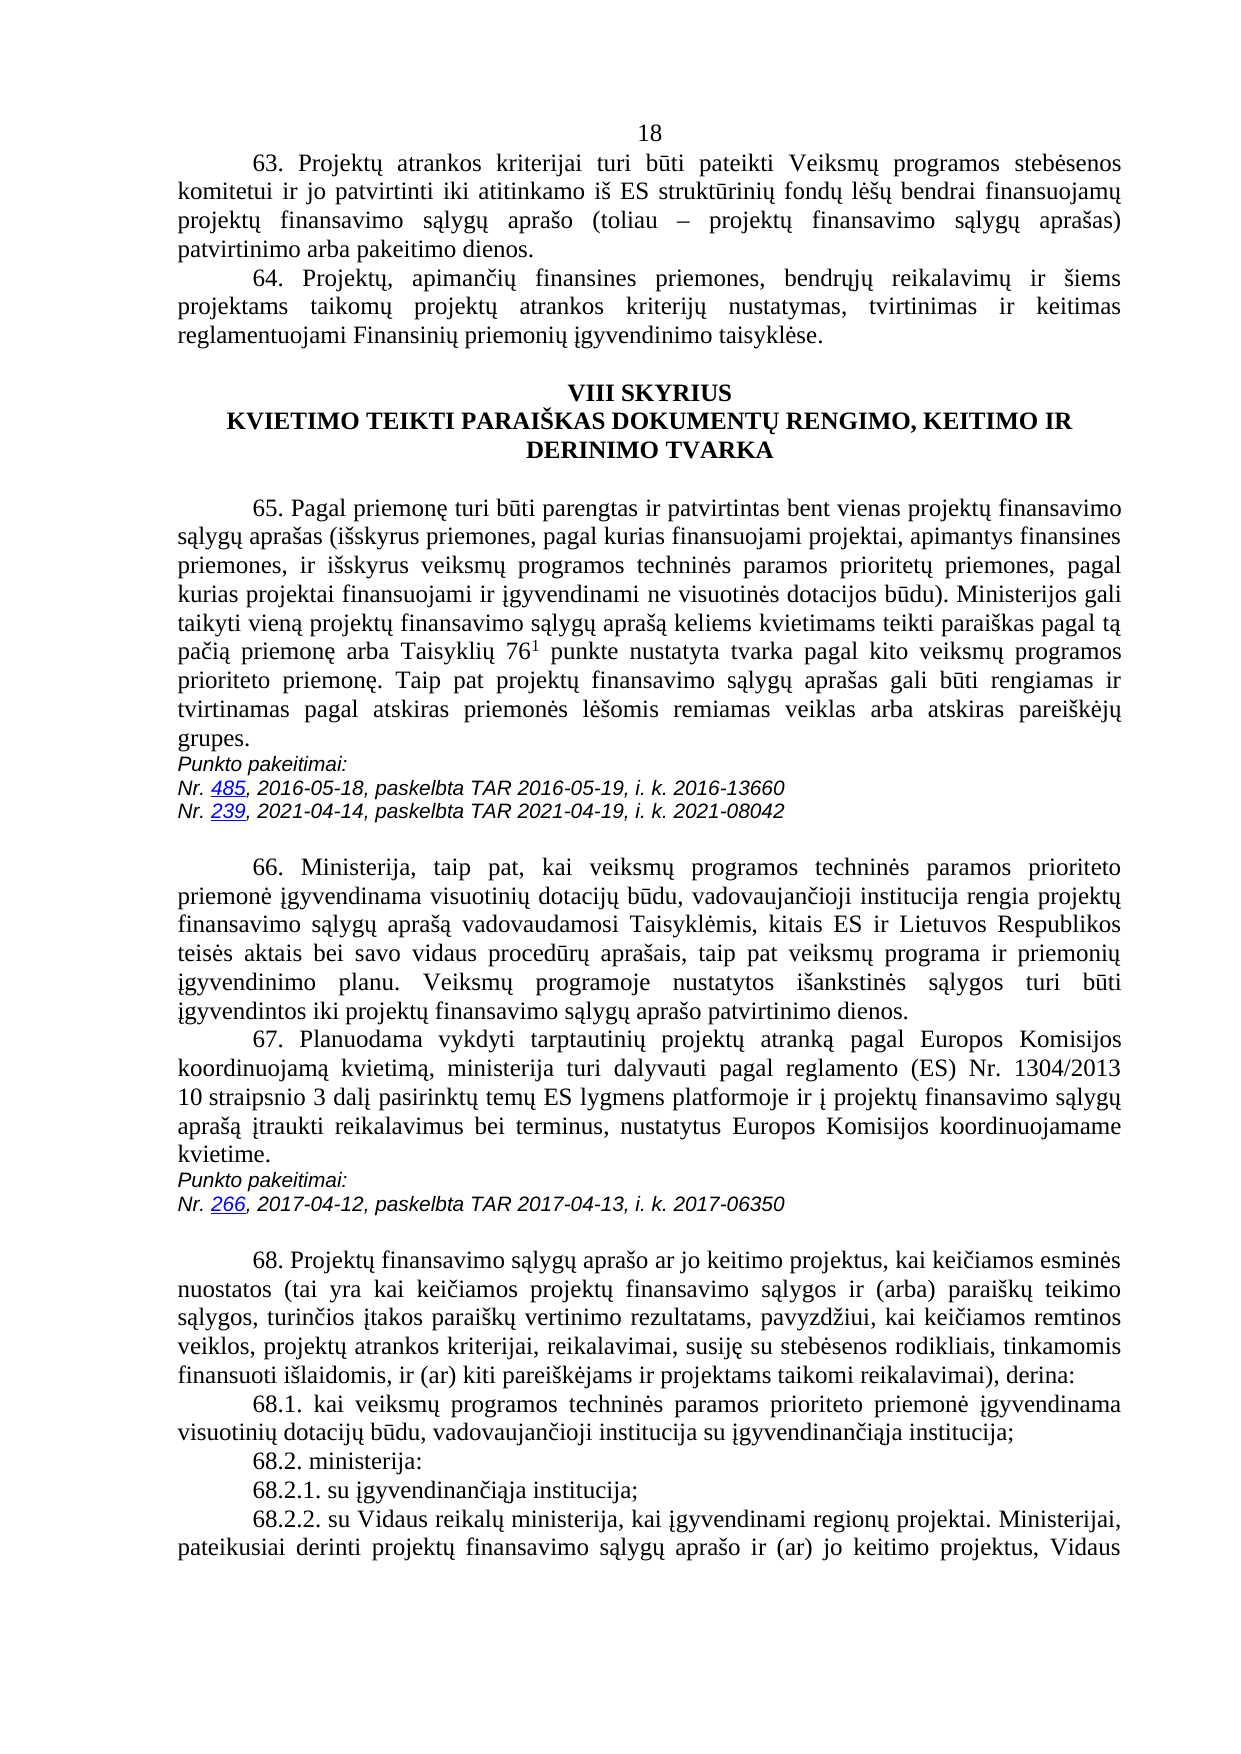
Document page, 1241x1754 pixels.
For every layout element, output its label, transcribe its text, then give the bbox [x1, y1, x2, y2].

text 64. Projektų, apimančių finansines priemones, bendrųjų reikalavimų ir šiems projektams taikomų projektų atrankos kriterijų nustatymas, tvirtinimas ir keitimas reglamentuojami Finansinių priemonių įgyvendinimo taisyklėse. [177, 263, 1122, 349]
text Punkto pakeitimai: [177, 751, 1122, 775]
text Nr. 239, 2021-04-14, paskelbta TAR 2021-04-19, i. k. 2021-08042 [177, 799, 1122, 823]
text VIII SKYRIUS [177, 378, 1122, 406]
text 68.2. ministerija: [177, 1446, 1122, 1475]
text 68.2.2. su Vidaus reikalų ministerija, kai įgyvendinami regionų projektai. Ministerijai, pateikusiai derinti projektų finansavimo sąlygų aprašo ir (ar) jo keitimo projektus, Vidaus [177, 1504, 1122, 1561]
text 66. Ministerija, taip pat, kai veiksmų programos techninės paramos prioriteto priemonė įgyvendinama visuotinių dotacijų būdu, vadovaujančioji institucija rengia projektų finansavimo sąlygų aprašą vadovaudamosi Taisyklėmis, kitais ES ir Lietuvos Respublikos teisės aktais bei savo vidaus procedūrų aprašais, taip pat veiksmų programa ir priemonių įgyvendinimo planu. Veiksmų programoje nustatytos išankstinės sąlygos turi būti įgyvendintos iki projektų finansavimo sąlygų aprašo patvirtinimo dienos. [177, 852, 1122, 1024]
text Nr. 485, 2016-05-18, paskelbta TAR 2016-05-19, i. k. 2016-13660 [177, 775, 1122, 799]
text 65. Pagal priemonę turi būti parengtas ir patvirtintas bent vienas projektų finansavimo sąlygų aprašas (išskyrus priemones, pagal kurias finansuojami projektai, apimantys finansines priemones, ir išskyrus veiksmų programos techninės paramos prioritetų priemones, pagal kurias projektai finansuojami ir įgyvendinami ne visuotinės dotacijos būdu). Ministerijos gali taikyti vieną projektų finansavimo sąlygų aprašą keliems kvietimams teikti paraiškas pagal tą pačią priemonę arba Taisyklių 761 punkte nustatyta tvarka pagal kito veiksmų programos prioriteto priemonę. Taip pat projektų finansavimo sąlygų aprašas gali būti rengiamas ir tvirtinamas pagal atskiras priemonės lėšomis remiamas veiklas arba atskiras pareiškėjų grupes. [177, 493, 1122, 751]
text 68.1. kai veiksmų programos techninės paramos prioriteto priemonė įgyvendinama visuotinių dotacijų būdu, vadovaujančioji institucija su įgyvendinančiąja institucija; [177, 1389, 1122, 1446]
text KVIETIMO TEIKTI PARAIŠKAS DOKUMENTŲ RENGIMO, KEITIMO IR DERINIMO TVARKA [177, 406, 1122, 464]
text Punkto pakeitimai: [177, 1168, 1122, 1192]
text 68. Projektų finansavimo sąlygų aprašo ar jo keitimo projektus, kai keičiamos esminės nuostatos (tai yra kai keičiamos projektų finansavimo sąlygos ir (arba) paraiškų teikimo sąlygos, turinčios įtakos paraiškų vertinimo rezultatams, pavyzdžiui, kai keičiamos remtinos veiklos, projektų atrankos kriterijai, reikalavimai, susiję su stebėsenos rodikliais, tinkamomis finansuoti išlaidomis, ir (ar) kiti pareiškėjams ir projektams taikomi reikalavimai), derina: [177, 1245, 1122, 1389]
text Nr. 266, 2017-04-12, paskelbta TAR 2017-04-13, i. k. 2017-06350 [177, 1192, 1122, 1216]
text 67. Planuodama vykdyti tarptautinių projektų atranką pagal Europos Komisijos koordinuojamą kvietimą, ministerija turi dalyvauti pagal reglamento (ES) Nr. 1304/2013 10 straipsnio 3 dalį pasirinktų temų ES lygmens platformoje ir į projektų finansavimo sąlygų aprašą įtraukti reikalavimus bei terminus, nustatytus Europos Komisijos koordinuojamame kvietime. [177, 1024, 1122, 1168]
text 68.2.1. su įgyvendinančiąja institucija; [177, 1475, 1122, 1504]
text 63. Projektų atrankos kriterijai turi būti pateikti Veiksmų programos stebėsenos komitetui ir jo patvirtinti iki atitinkamo iš ES struktūrinių fondų lėšų bendrai finansuojamų projektų finansavimo sąlygų aprašo (toliau – projektų finansavimo sąlygų aprašas) patvirtinimo arba pakeitimo dienos. [177, 148, 1122, 263]
